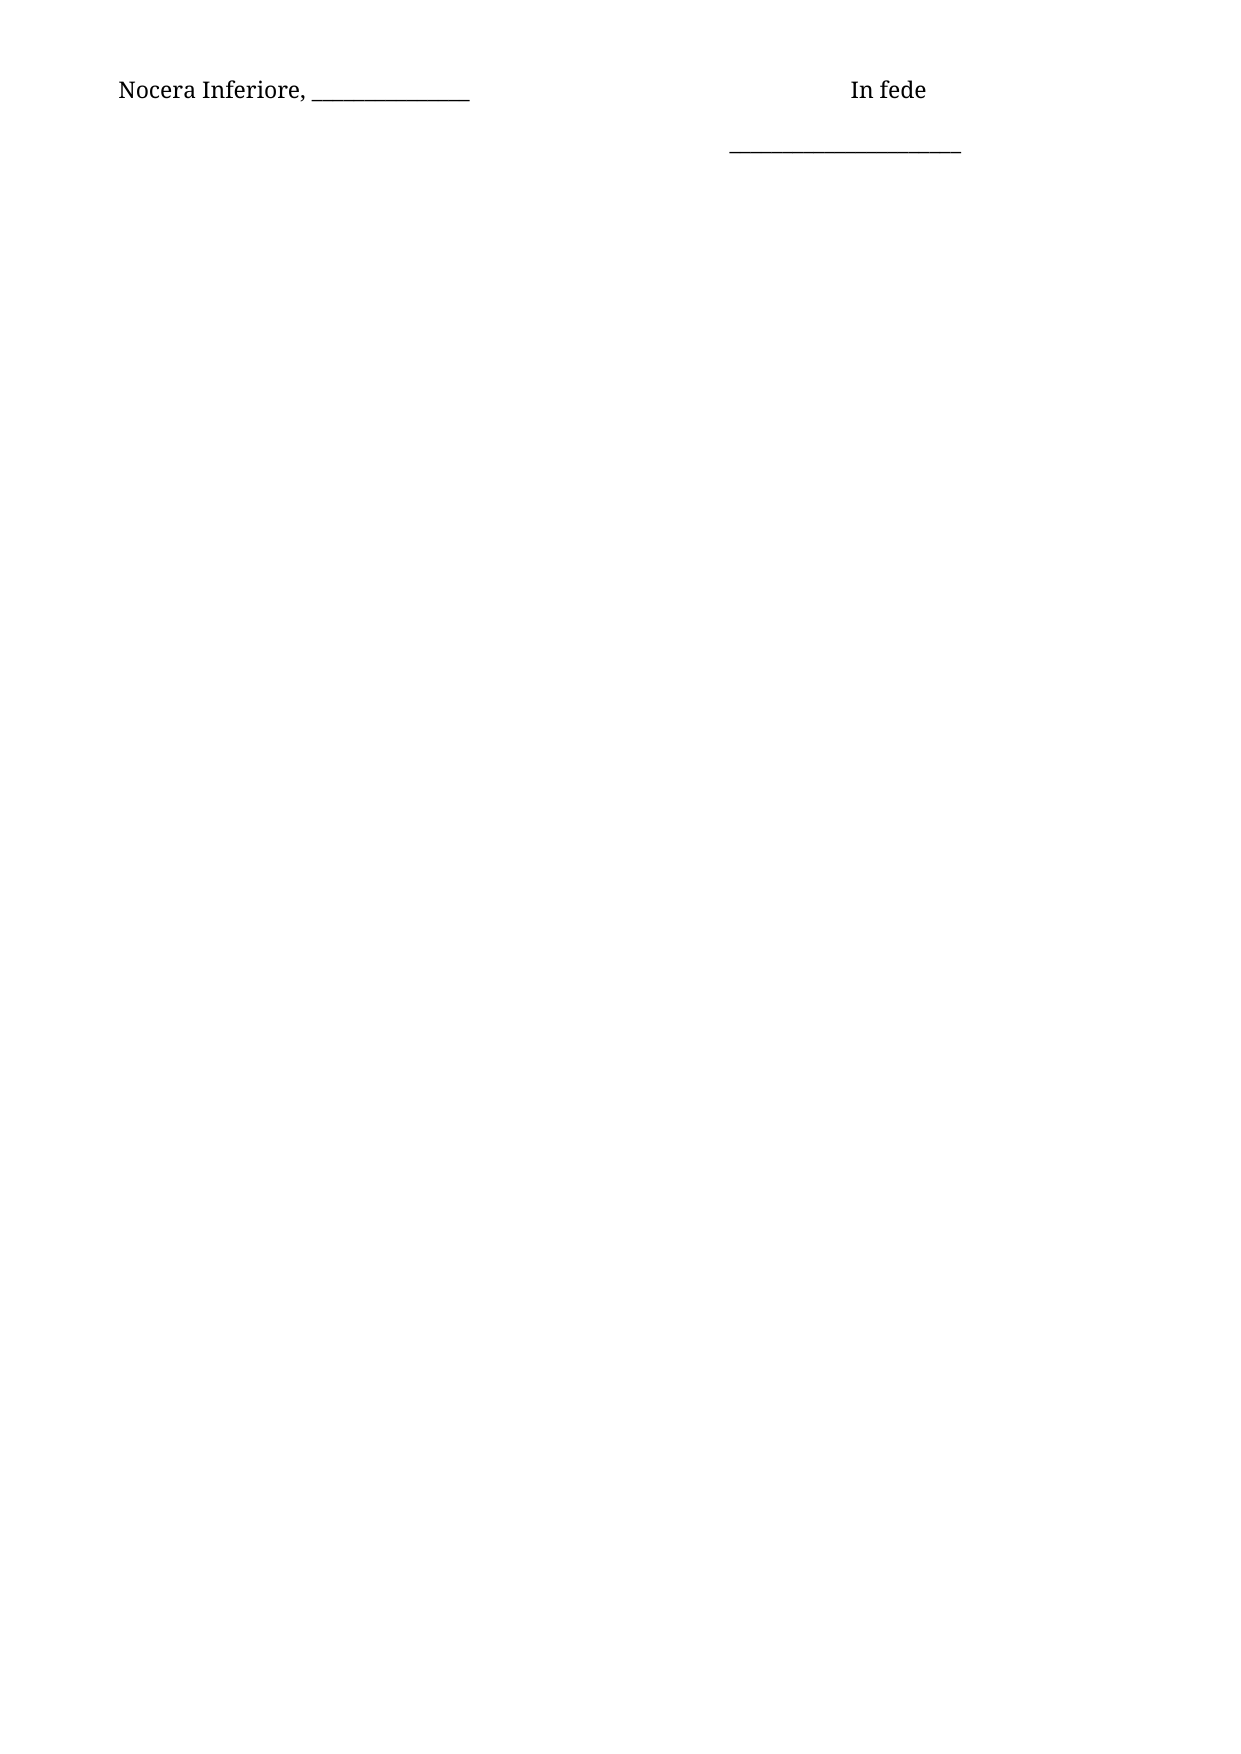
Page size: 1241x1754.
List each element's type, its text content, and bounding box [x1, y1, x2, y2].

text ______________________ [118, 126, 1122, 157]
text Nocera Inferiore, _______________ In fede [118, 74, 1122, 105]
